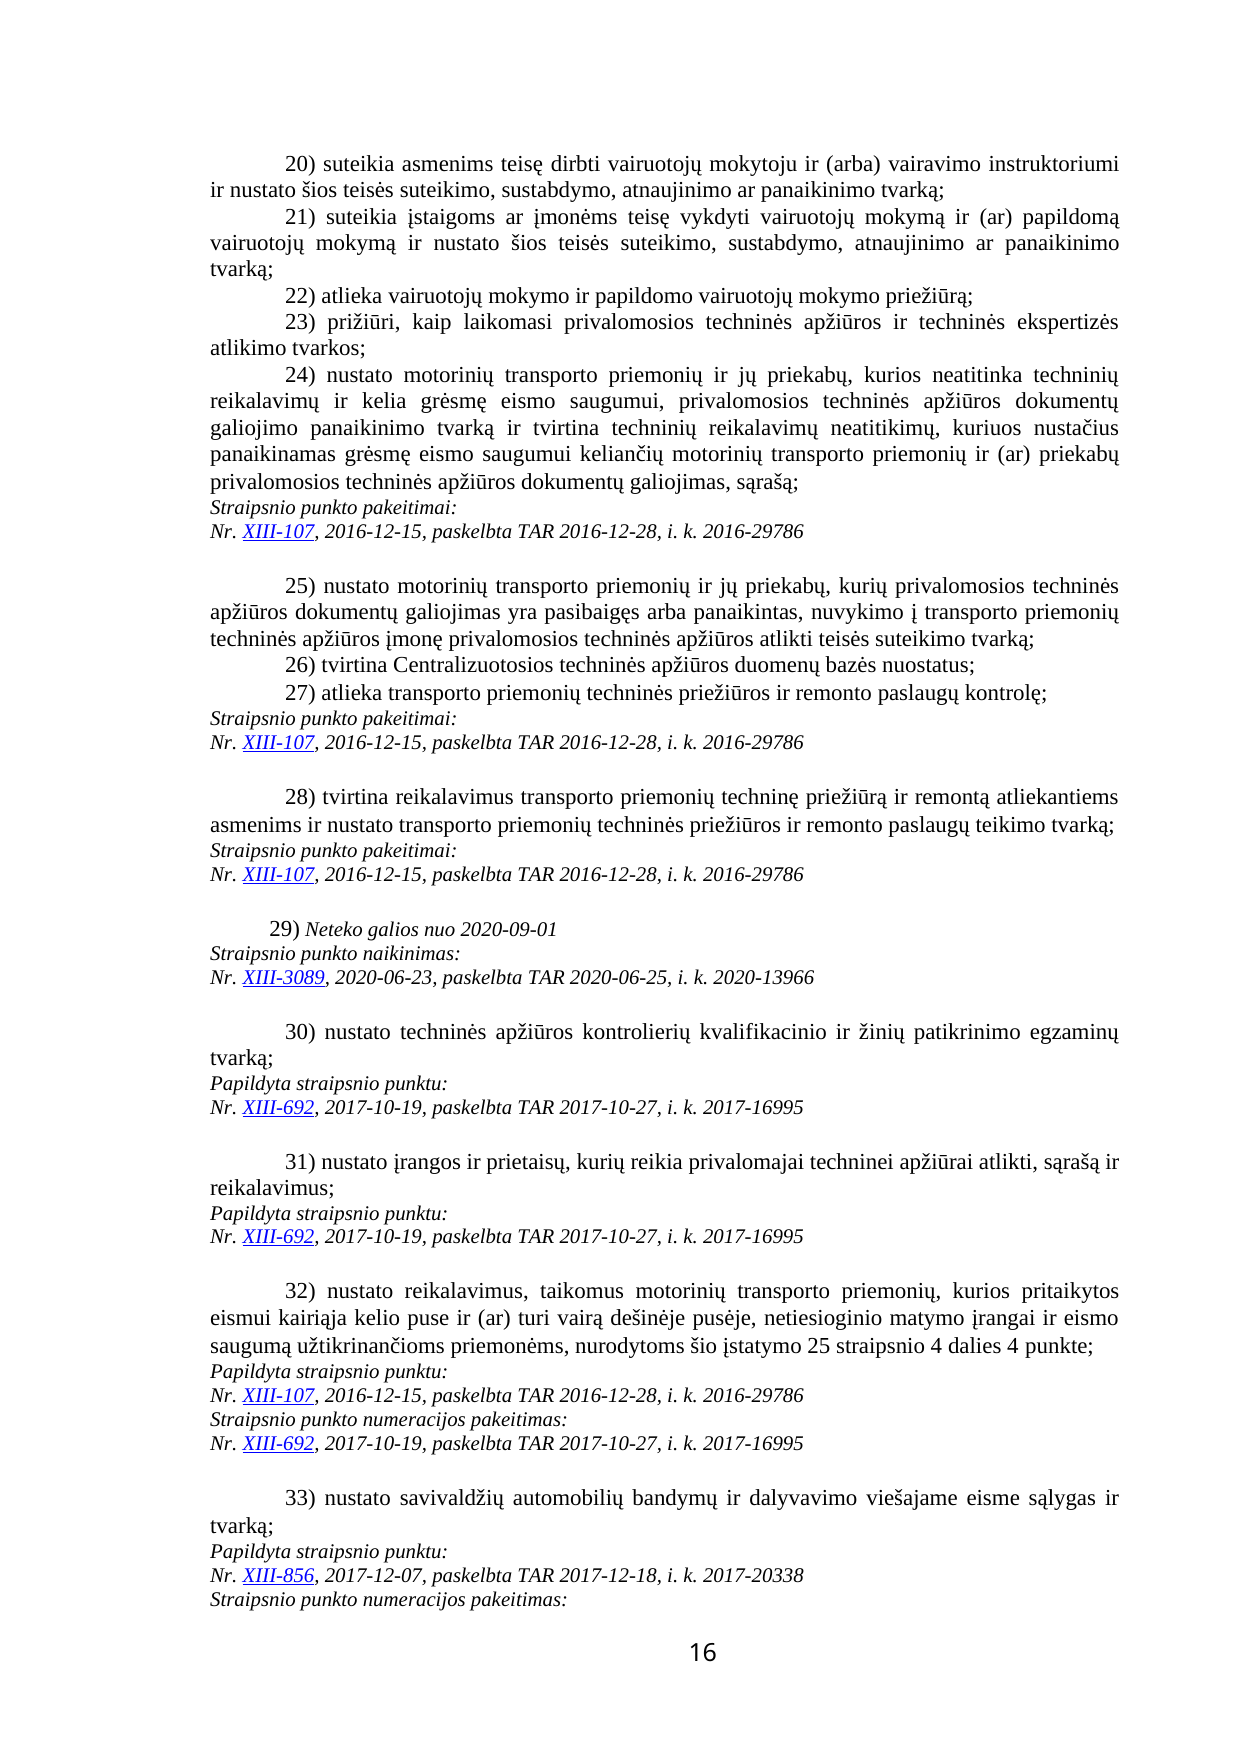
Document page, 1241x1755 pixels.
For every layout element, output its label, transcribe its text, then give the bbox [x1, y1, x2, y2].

text 30) nustato techninės apžiūros kontrolierių kvalifikacinio ir žinių patikrinimo egzaminų tvarką; [210, 1018, 1120, 1071]
text 27) atlieka transporto priemonių techninės priežiūros ir remonto paslaugų kontrolę; [210, 677, 1120, 706]
text Papildyta straipsnio punktu: [210, 1200, 1120, 1224]
text Nr. XIII-107, 2016-12-15, paskelbta TAR 2016-12-28, i. k. 2016-29786 [210, 730, 1120, 754]
text Nr. XIII-692, 2017-10-19, paskelbta TAR 2017-10-27, i. k. 2017-16995 [210, 1431, 1120, 1455]
text 32) nustato reikalavimus, taikomus motorinių transporto priemonių, kurios pritaikytos eismui kairiąja kelio puse ir (ar) turi vairą dešinėje pusėje, netiesioginio matymo įrangai ir eismo saugumą užtikrinančioms priemonėms, nurodytoms šio įstatymo 25 straipsnio 4 dalies 4 punkte; [210, 1277, 1120, 1359]
text Nr. XIII-692, 2017-10-19, paskelbta TAR 2017-10-27, i. k. 2017-16995 [210, 1224, 1120, 1248]
text Nr. XIII-692, 2017-10-19, paskelbta TAR 2017-10-27, i. k. 2017-16995 [210, 1095, 1120, 1119]
text Nr. XIII-107, 2016-12-15, paskelbta TAR 2016-12-28, i. k. 2016-29786 [210, 862, 1120, 886]
text 26) tvirtina Centralizuotosios techninės apžiūros duomenų bazės nuostatus; [210, 651, 1120, 677]
text 33) nustato savivaldžių automobilių bandymų ir dalyvavimo viešajame eisme sąlygas ir tvarką; [210, 1484, 1120, 1539]
text 31) nustato įrangos ir prietaisų, kurių reikia privalomajai techninei apžiūrai atlikti, sąrašą ir reikalavimus; [210, 1148, 1120, 1200]
text Straipsnio punkto pakeitimai: [210, 706, 1120, 730]
text Papildyta straipsnio punktu: [210, 1071, 1120, 1095]
text 25) nustato motorinių transporto priemonių ir jų priekabų, kurių privalomosios techninės apžiūros dokumentų galiojimas yra pasibaigęs arba panaikintas, nuvykimo į transporto priemonių techninės apžiūros įmonę privalomosios techninės apžiūros atlikti teisės suteikimo tvarką; [210, 572, 1120, 651]
text Nr. XIII-107, 2016-12-15, paskelbta TAR 2016-12-28, i. k. 2016-29786 [210, 1383, 1120, 1407]
text Nr. XIII-3089, 2020-06-23, paskelbta TAR 2020-06-25, i. k. 2020-13966 [210, 965, 1120, 989]
text 21) suteikia įstaigoms ar įmonėms teisę vykdyti vairuotojų mokymą ir (ar) papildomą vairuotojų mokymą ir nustato šios teisės suteikimo, sustabdymo, atnaujinimo ar panaikinimo tvarką; [210, 203, 1120, 282]
text 23) prižiūri, kaip laikomasi privalomosios techninės apžiūros ir techninės ekspertizės atlikimo tvarkos; [210, 308, 1120, 361]
text Papildyta straipsnio punktu: [210, 1359, 1120, 1383]
text 28) tvirtina reikalavimus transporto priemonių techninę priežiūrą ir remontą atliekantiems asmenims ir nustato transporto priemonių techninės priežiūros ir remonto paslaugų teikimo tvarką; [210, 783, 1120, 838]
text 20) suteikia asmenims teisę dirbti vairuotojų mokytoju ir (arba) vairavimo instruktoriumi ir nustato šios teisės suteikimo, sustabdymo, atnaujinimo ar panaikinimo tvarką; [210, 150, 1120, 203]
text Papildyta straipsnio punktu: [210, 1539, 1120, 1563]
text Straipsnio punkto pakeitimai: [210, 495, 1120, 519]
text Straipsnio punkto numeracijos pakeitimas: [210, 1407, 1120, 1431]
text 22) atlieka vairuotojų mokymo ir papildomo vairuotojų mokymo priežiūrą; [210, 282, 1120, 308]
text Straipsnio punkto numeracijos pakeitimas: [210, 1587, 1120, 1611]
text 29) Neteko galios nuo 2020-09-01 [210, 915, 1120, 941]
text Nr. XIII-856, 2017-12-07, paskelbta TAR 2017-12-18, i. k. 2017-20338 [210, 1563, 1120, 1587]
text 24) nustato motorinių transporto priemonių ir jų priekabų, kurios neatitinka techninių reikalavimų ir kelia grėsmę eismo saugumui, privalomosios techninės apžiūros dokumentų galiojimo panaikinimo tvarką ir tvirtina techninių reikalavimų neatitikimų, kuriuos nustačius panaikinamas grėsmę eismo saugumui keliančių motorinių transporto priemonių ir (ar) priekabų privalomosios techninės apžiūros dokumentų galiojimas, sąrašą; [210, 361, 1120, 495]
text Straipsnio punkto pakeitimai: [210, 838, 1120, 862]
text Nr. XIII-107, 2016-12-15, paskelbta TAR 2016-12-28, i. k. 2016-29786 [210, 519, 1120, 543]
text Straipsnio punkto naikinimas: [210, 941, 1120, 965]
